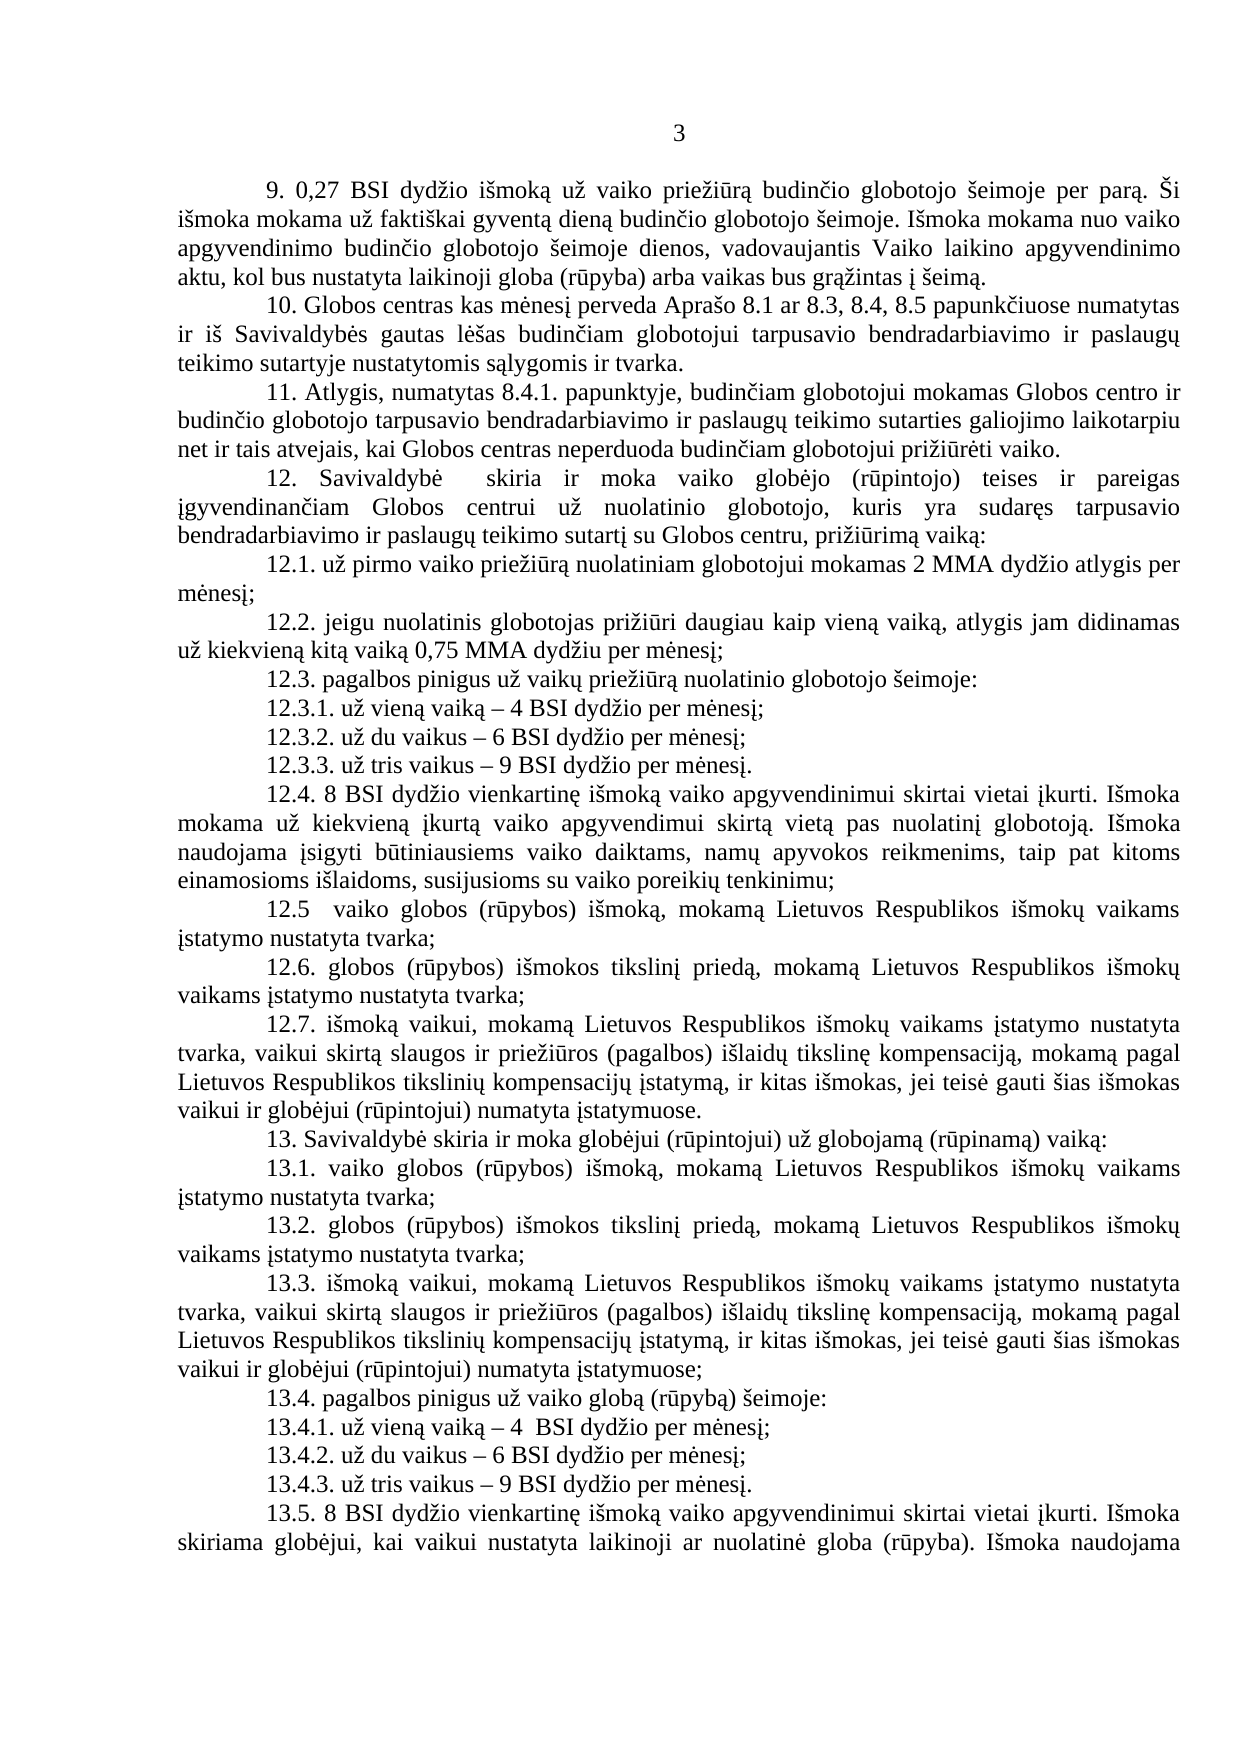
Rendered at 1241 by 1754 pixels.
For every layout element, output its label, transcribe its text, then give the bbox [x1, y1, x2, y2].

text 13.1. vaiko globos (rūpybos) išmoką, mokamą Lietuvos Respublikos išmokų vaikams įstatymo nustatyta tvarka; [177, 1153, 1181, 1211]
text 10. Globos centras kas mėnesį perveda Aprašo 8.1 ar 8.3, 8.4, 8.5 papunkčiuose numatytas ir iš Savivaldybės gautas lėšas budinčiam globotojui tarpusavio bendradarbiavimo ir paslaugų teikimo sutartyje nustatytomis sąlygomis ir tvarka. [177, 291, 1181, 377]
text 12.3. pagalbos pinigus už vaikų priežiūrą nuolatinio globotojo šeimoje: [177, 664, 1181, 693]
text 12.3.1. už vieną vaiką – 4 BSI dydžio per mėnesį; [177, 693, 1181, 722]
text 12.6. globos (rūpybos) išmokos tikslinį priedą, mokamą Lietuvos Respublikos išmokų vaikams įstatymo nustatyta tvarka; [177, 952, 1181, 1009]
text 13.4.1. už vieną vaiką – 4 BSI dydžio per mėnesį; [177, 1412, 1181, 1441]
text 12.1. už pirmo vaiko priežiūrą nuolatiniam globotojui mokamas 2 MMA dydžio atlygis per mėnesį; [177, 549, 1181, 607]
text 13.2. globos (rūpybos) išmokos tikslinį priedą, mokamą Lietuvos Respublikos išmokų vaikams įstatymo nustatyta tvarka; [177, 1211, 1181, 1268]
text 12.3.2. už du vaikus – 6 BSI dydžio per mėnesį; [177, 722, 1181, 751]
text 13. Savivaldybė skiria ir moka globėjui (rūpintojui) už globojamą (rūpinamą) vaiką: [177, 1124, 1181, 1153]
text 13.3. išmoką vaikui, mokamą Lietuvos Respublikos išmokų vaikams įstatymo nustatyta tvarka, vaikui skirtą slaugos ir priežiūros (pagalbos) išlaidų tikslinę kompensaciją, mokamą pagal Lietuvos Respublikos tikslinių kompensacijų įstatymą, ir kitas išmokas, jei teisė gauti šias išmokas vaikui ir globėjui (rūpintojui) numatyta įstatymuose; [177, 1268, 1181, 1383]
text 13.5. 8 BSI dydžio vienkartinę išmoką vaiko apgyvendinimui skirtai vietai įkurti. Išmoka skiriama globėjui, kai vaikui nustatyta laikinoji ar nuolatinė globa (rūpyba). Išmoka naudojama [177, 1498, 1181, 1556]
text 12. Savivaldybė skiria ir moka vaiko globėjo (rūpintojo) teises ir pareigas įgyvendinančiam Globos centrui už nuolatinio globotojo, kuris yra sudaręs tarpusavio bendradarbiavimo ir paslaugų teikimo sutartį su Globos centru, prižiūrimą vaiką: [177, 463, 1181, 549]
text 12.3.3. už tris vaikus – 9 BSI dydžio per mėnesį. [177, 751, 1181, 779]
text 9. 0,27 BSI dydžio išmoką už vaiko priežiūrą budinčio globotojo šeimoje per parą. Ši išmoka mokama už faktiškai gyventą dieną budinčio globotojo šeimoje. Išmoka mokama nuo vaiko apgyvendinimo budinčio globotojo šeimoje dienos, vadovaujantis Vaiko laikino apgyvendinimo aktu, kol bus nustatyta laikinoji globa (rūpyba) arba vaikas bus grąžintas į šeimą. [177, 176, 1181, 291]
text 12.7. išmoką vaikui, mokamą Lietuvos Respublikos išmokų vaikams įstatymo nustatyta tvarka, vaikui skirtą slaugos ir priežiūros (pagalbos) išlaidų tikslinę kompensaciją, mokamą pagal Lietuvos Respublikos tikslinių kompensacijų įstatymą, ir kitas išmokas, jei teisė gauti šias išmokas vaikui ir globėjui (rūpintojui) numatyta įstatymuose. [177, 1009, 1181, 1124]
text 12.2. jeigu nuolatinis globotojas prižiūri daugiau kaip vieną vaiką, atlygis jam didinamas už kiekvieną kitą vaiką 0,75 MMA dydžiu per mėnesį; [177, 607, 1181, 664]
text 13.4. pagalbos pinigus už vaiko globą (rūpybą) šeimoje: [177, 1383, 1181, 1412]
text 12.5 vaiko globos (rūpybos) išmoką, mokamą Lietuvos Respublikos išmokų vaikams įstatymo nustatyta tvarka; [177, 894, 1181, 952]
text 11. Atlygis, numatytas 8.4.1. papunktyje, budinčiam globotojui mokamas Globos centro ir budinčio globotojo tarpusavio bendradarbiavimo ir paslaugų teikimo sutarties galiojimo laikotarpiu net ir tais atvejais, kai Globos centras neperduoda budinčiam globotojui prižiūrėti vaiko. [177, 377, 1181, 463]
text 13.4.2. už du vaikus – 6 BSI dydžio per mėnesį; [177, 1441, 1181, 1469]
text 13.4.3. už tris vaikus – 9 BSI dydžio per mėnesį. [177, 1469, 1181, 1498]
text 12.4. 8 BSI dydžio vienkartinę išmoką vaiko apgyvendinimui skirtai vietai įkurti. Išmoka mokama už kiekvieną įkurtą vaiko apgyvendimui skirtą vietą pas nuolatinį globotoją. Išmoka naudojama įsigyti būtiniausiems vaiko daiktams, namų apyvokos reikmenims, taip pat kitoms einamosioms išlaidoms, susijusioms su vaiko poreikių tenkinimu; [177, 779, 1181, 894]
